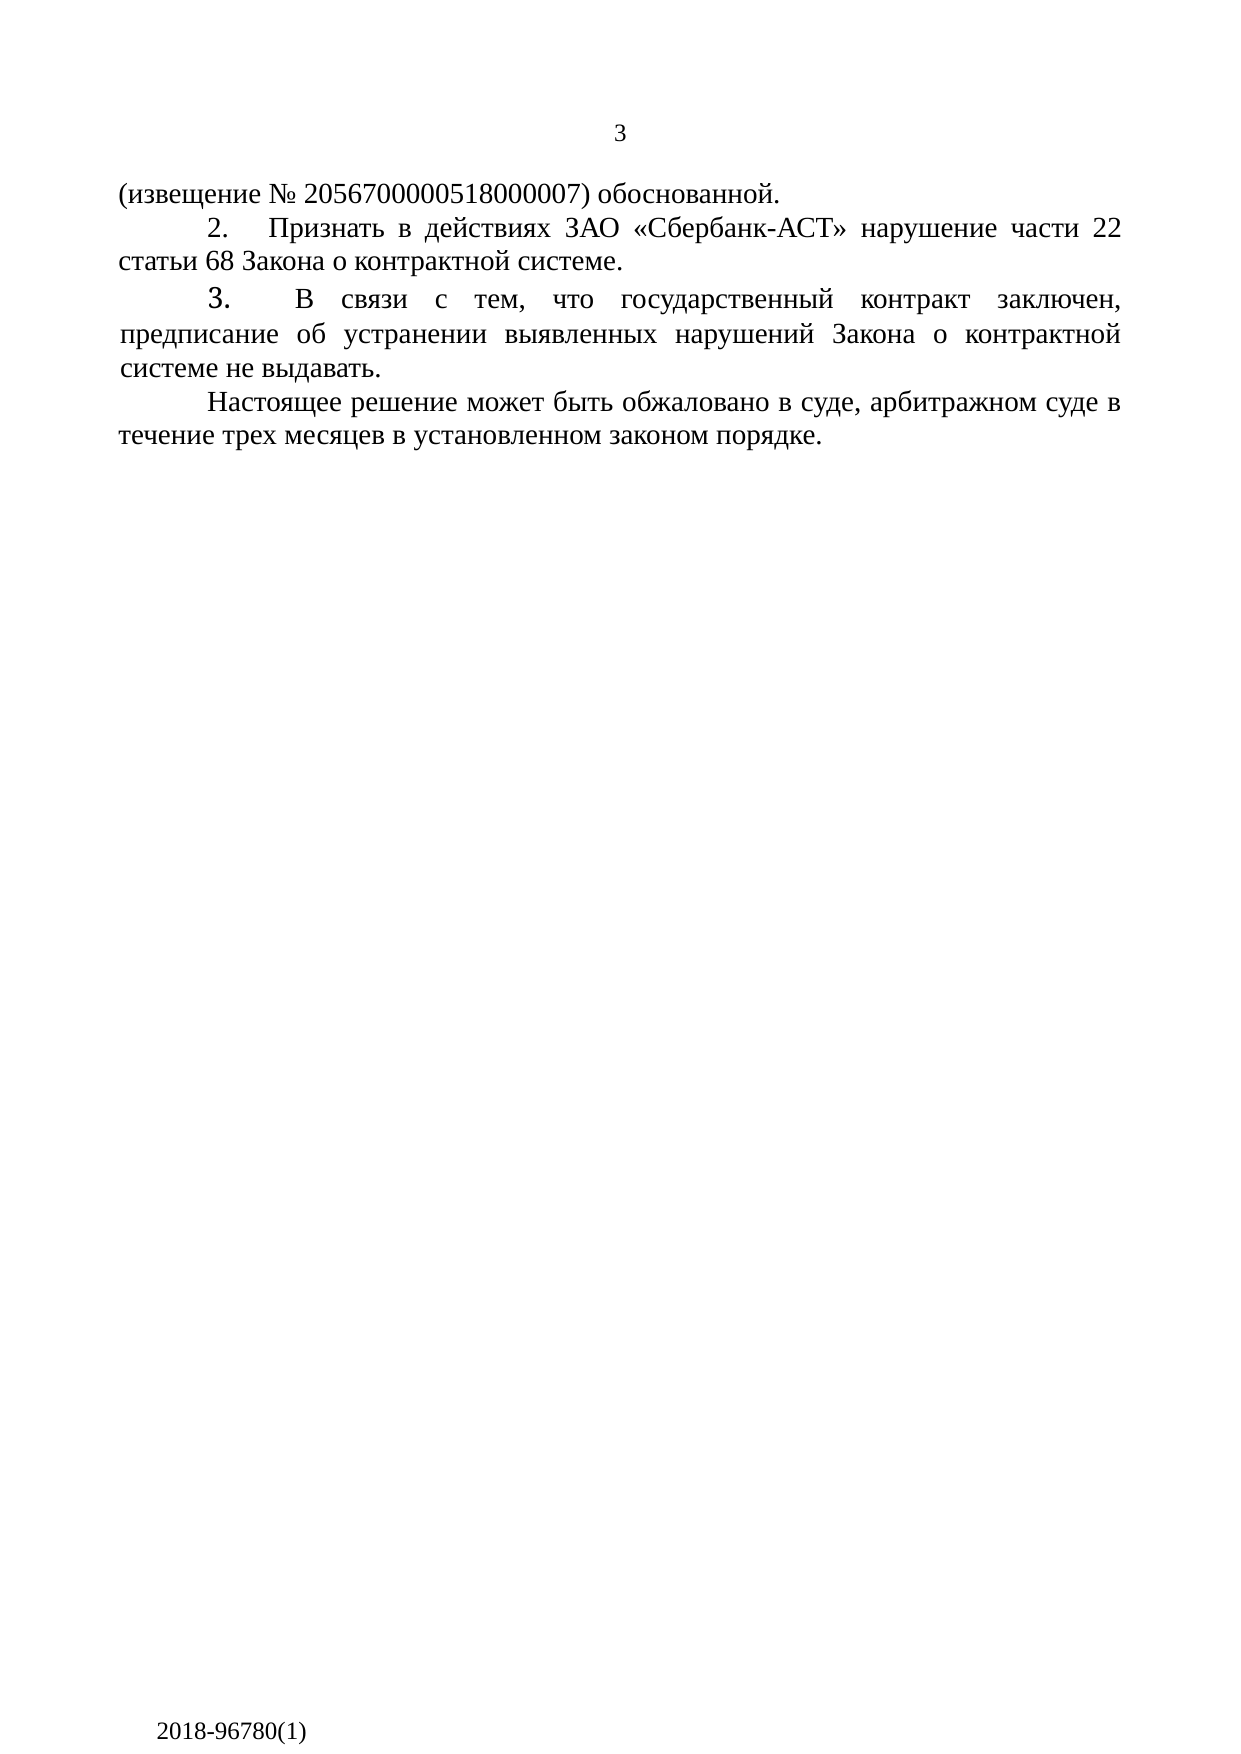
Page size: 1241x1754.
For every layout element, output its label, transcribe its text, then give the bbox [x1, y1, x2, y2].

text Настоящее решение может быть обжаловано в суде, арбитражном суде в течение трех месяцев в установленном законом порядке. [118, 384, 1122, 451]
list Признать в действиях ЗАО «Сбербанк-АСТ» нарушение части 22 статьи 68 Закона о контрактной системе. [118, 210, 1122, 277]
list (извещение № 2056700000518000007) обоснованной. [118, 176, 1122, 210]
list В связи с тем, что государственный контракт заключен, предписание об устранении выявленных нарушений Закона о контрактной системе не выдавать. [120, 277, 1122, 384]
